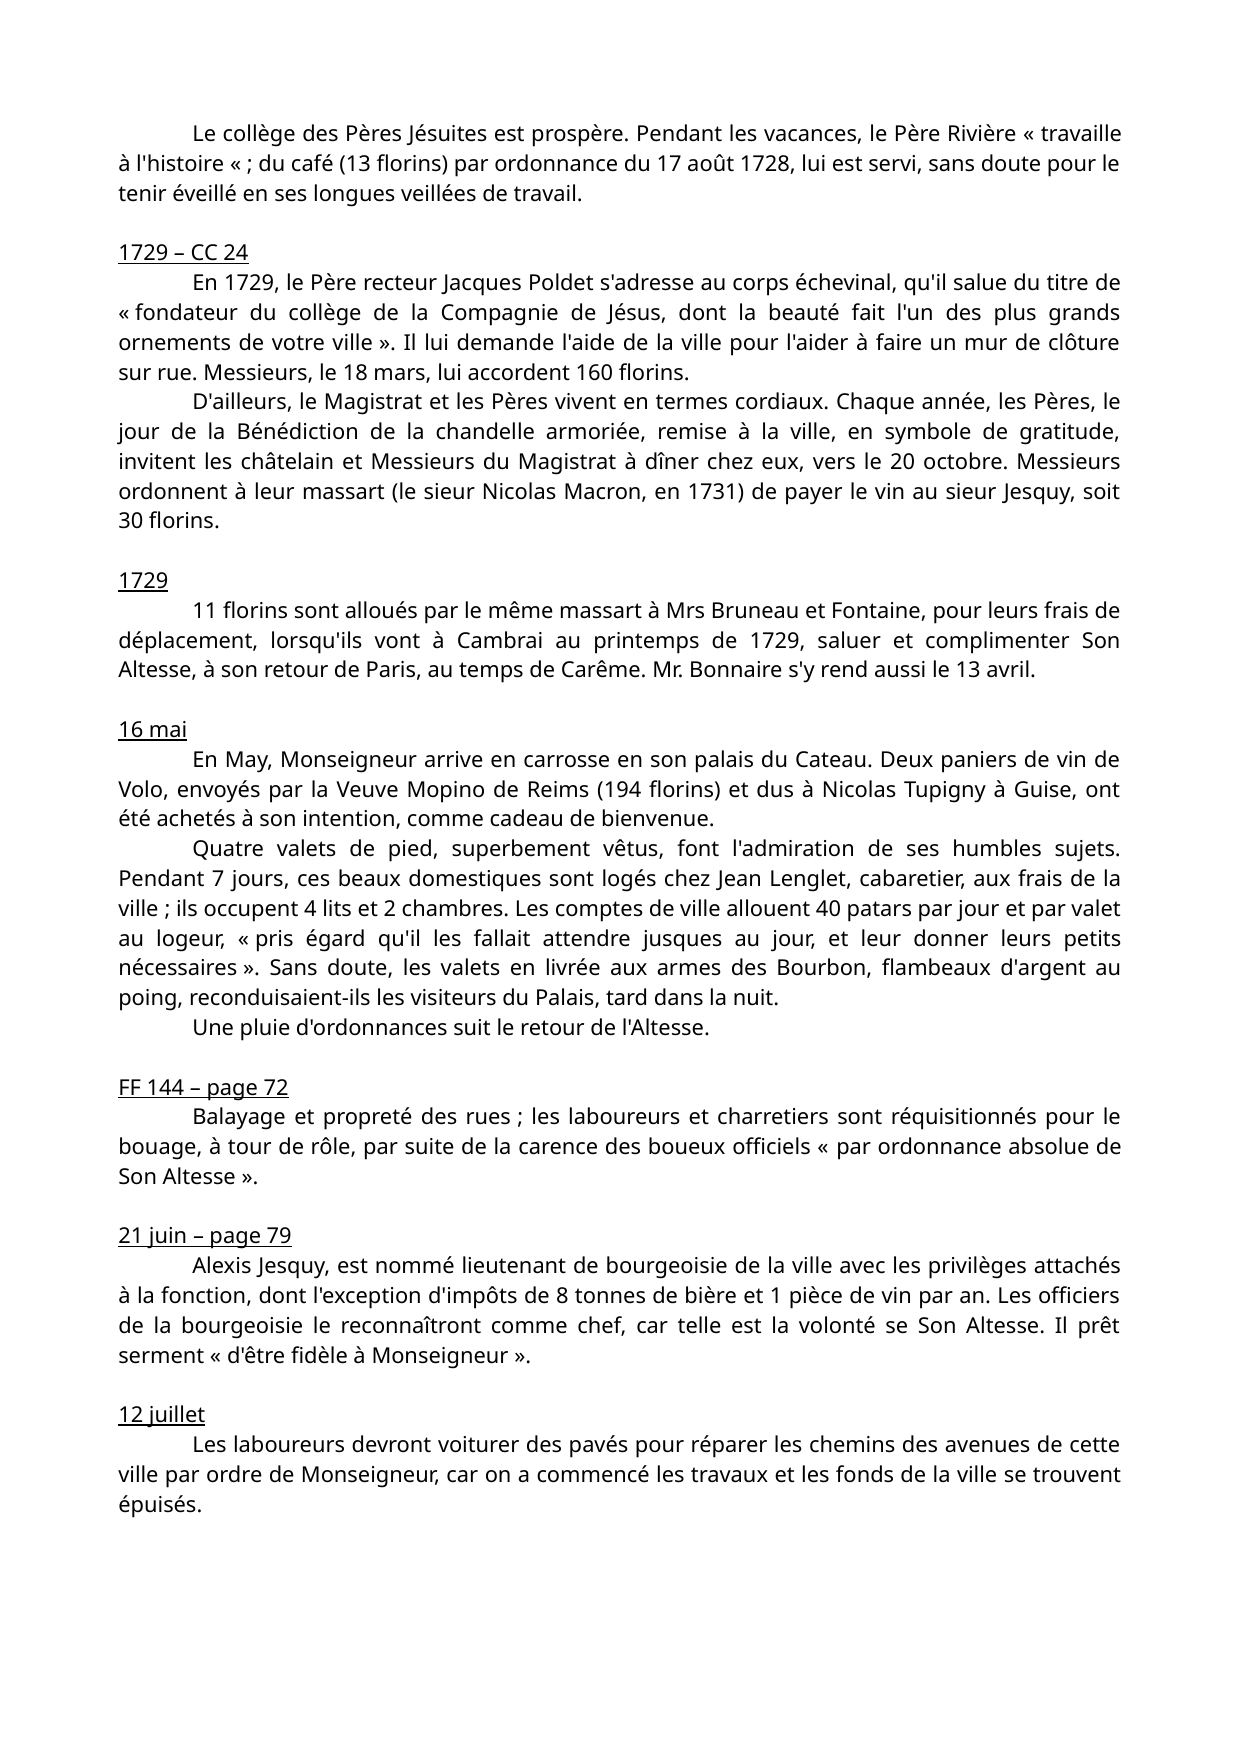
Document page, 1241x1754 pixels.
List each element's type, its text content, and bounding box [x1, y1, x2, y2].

text Le collège des Pères Jésuites est prospère. Pendant les vacances, le Père Rivière « travaille à l'histoire « ; du café (13 florins) par ordonnance du 17 août 1728, lui est servi, sans doute pour le tenir éveillé en ses longues veillées de travail. [118, 118, 1122, 207]
text FF 144 – page 72 [118, 1071, 1122, 1101]
text 1729 – CC 24 [118, 237, 1122, 267]
text 11 florins sont alloués par le même massart à Mrs Bruneau et Fontaine, pour leurs frais de déplacement, lorsqu'ils vont à Cambrai au printemps de 1729, saluer et complimenter Son Altesse, à son retour de Paris, au temps de Carême. Mr. Bonnaire s'y rend aussi le 13 avril. [118, 595, 1122, 684]
text En May, Monseigneur arrive en carrosse en son palais du Cateau. Deux paniers de vin de Volo, envoyés par la Veuve Mopino de Reims (194 florins) et dus à Nicolas Tupigny à Guise, ont été achetés à son intention, comme cadeau de bienvenue. [118, 744, 1122, 833]
text Les laboureurs devront voiturer des pavés pour réparer les chemins des avenues de cette ville par ordre de Monseigneur, car on a commencé les travaux et les fonds de la ville se trouvent épuisés. [118, 1429, 1122, 1518]
text Balayage et propreté des rues ; les laboureurs et charretiers sont réquisitionnés pour le bouage, à tour de rôle, par suite de la carence des boueux officiels « par ordonnance absolue de Son Altesse ». [118, 1101, 1122, 1191]
text 16 mai [118, 714, 1122, 744]
text Alexis Jesquy, est nommé lieutenant de bourgeoisie de la ville avec les privilèges attachés à la fonction, dont l'exception d'impôts de 8 tonnes de bière et 1 pièce de vin par an. Les officiers de la bourgeoisie le reconnaîtront comme chef, car telle est la volonté se Son Altesse. Il prêt serment « d'être fidèle à Monseigneur ». [118, 1250, 1122, 1369]
text Une pluie d'ordonnances suit le retour de l'Altesse. [118, 1012, 1122, 1042]
text En 1729, le Père recteur Jacques Poldet s'adresse au corps échevinal, qu'il salue du titre de « fondateur du collège de la Compagnie de Jésus, dont la beauté fait l'un des plus grands ornements de votre ville ». Il lui demande l'aide de la ville pour l'aider à faire un mur de clôture sur rue. Messieurs, le 18 mars, lui accordent 160 florins. [118, 267, 1122, 386]
text 12 juillet [118, 1399, 1122, 1429]
text 21 juin – page 79 [118, 1220, 1122, 1250]
text Quatre valets de pied, superbement vêtus, font l'admiration de ses humbles sujets. Pendant 7 jours, ces beaux domestiques sont logés chez Jean Lenglet, cabaretier, aux frais de la ville ; ils occupent 4 lits et 2 chambres. Les comptes de ville allouent 40 patars par jour et par valet au logeur, « pris égard qu'il les fallait attendre jusques au jour, et leur donner leurs petits nécessaires ». Sans doute, les valets en livrée aux armes des Bourbon, flambeaux d'argent au poing, reconduisaient-ils les visiteurs du Palais, tard dans la nuit. [118, 833, 1122, 1012]
text D'ailleurs, le Magistrat et les Pères vivent en termes cordiaux. Chaque année, les Pères, le jour de la Bénédiction de la chandelle armoriée, remise à la ville, en symbole de gratitude, invitent les châtelain et Messieurs du Magistrat à dîner chez eux, vers le 20 octobre. Messieurs ordonnent à leur massart (le sieur Nicolas Macron, en 1731) de payer le vin au sieur Jesquy, soit 30 florins. [118, 386, 1122, 535]
text 1729 [118, 565, 1122, 595]
